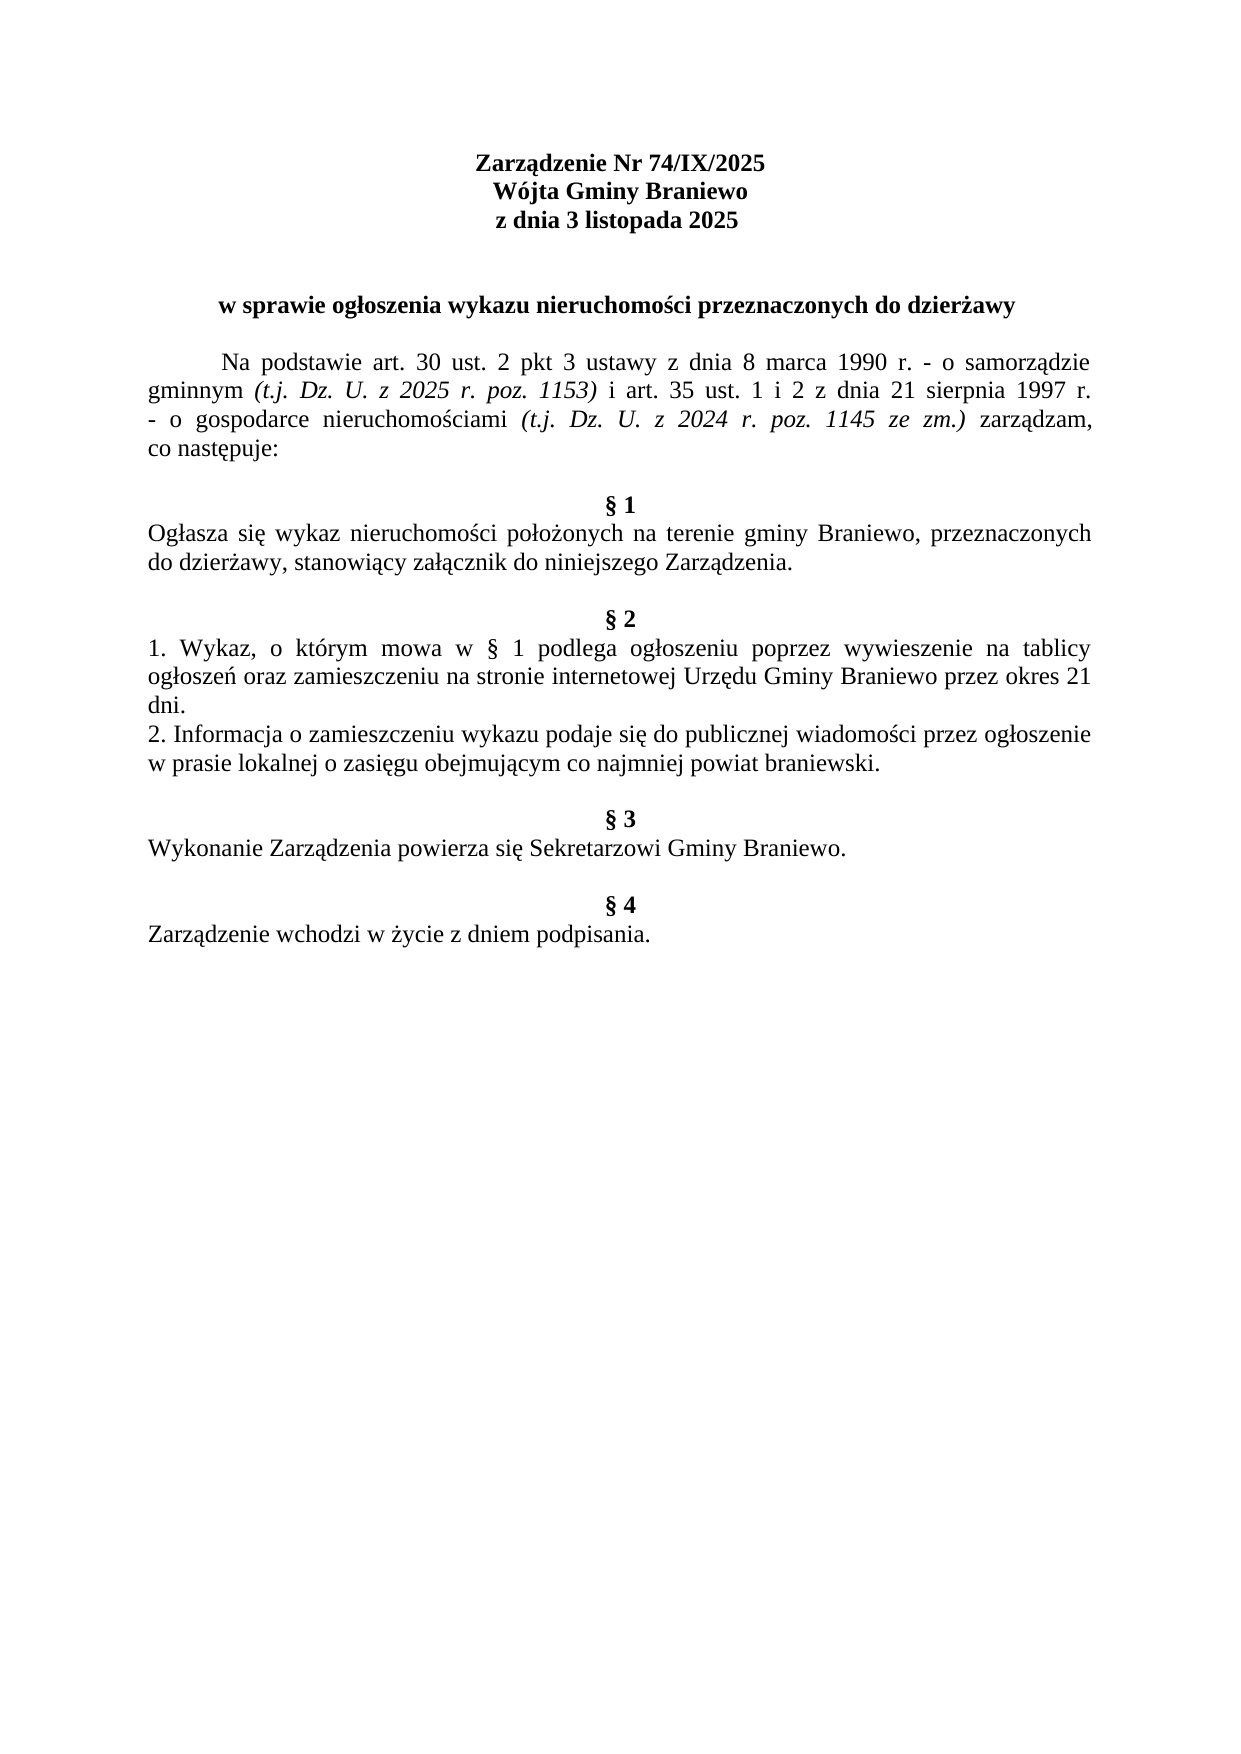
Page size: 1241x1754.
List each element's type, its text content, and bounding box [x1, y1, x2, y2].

text 1. Wykaz, o którym mowa w § 1 podlega ogłoszeniu poprzez wywieszenie na tablicy ogłoszeń oraz zamieszczeniu na stronie internetowej Urzędu Gminy Braniewo przez okres 21 dni. [148, 633, 1093, 719]
text 2. Informacja o zamieszczeniu wykazu podaje się do publicznej wiadomości przez ogłoszenie w prasie lokalnej o zasięgu obejmującym co najmniej powiat braniewski. [148, 719, 1093, 776]
text § 4 [148, 890, 1093, 919]
text § 3 [148, 804, 1093, 833]
text Wójta Gminy Braniewo [148, 176, 1093, 205]
text Ogłasza się wykaz nieruchomości położonych na terenie gminy Braniewo, przeznaczonych do dzierżawy, stanowiący załącznik do niniejszego Zarządzenia. [148, 518, 1093, 576]
text § 2 [148, 604, 1093, 633]
text § 1 [148, 490, 1093, 518]
text Na podstawie art. 30 ust. 2 pkt 3 ustawy z dnia 8 marca 1990 r. - o samorządzie gminnym (t.j. Dz. U. z 2025 r. poz. 1153) i art. 35 ust. 1 i 2 z dnia 21 sierpnia 1997 r. - o gospodarce nieruchomościami (t.j. Dz. U. z 2024 r. poz. 1145 ze zm.) zarządzam, co następuje: [148, 347, 1093, 462]
text w sprawie ogłoszenia wykazu nieruchomości przeznaczonych do dzierżawy [148, 290, 1093, 319]
text z dnia 3 listopada 2025 [148, 205, 1093, 234]
text Zarządzenie Nr 74/IX/2025 [148, 148, 1093, 176]
text Wykonanie Zarządzenia powierza się Sekretarzowi Gminy Braniewo. [148, 833, 1093, 862]
text Zarządzenie wchodzi w życie z dniem podpisania. [148, 919, 1093, 947]
